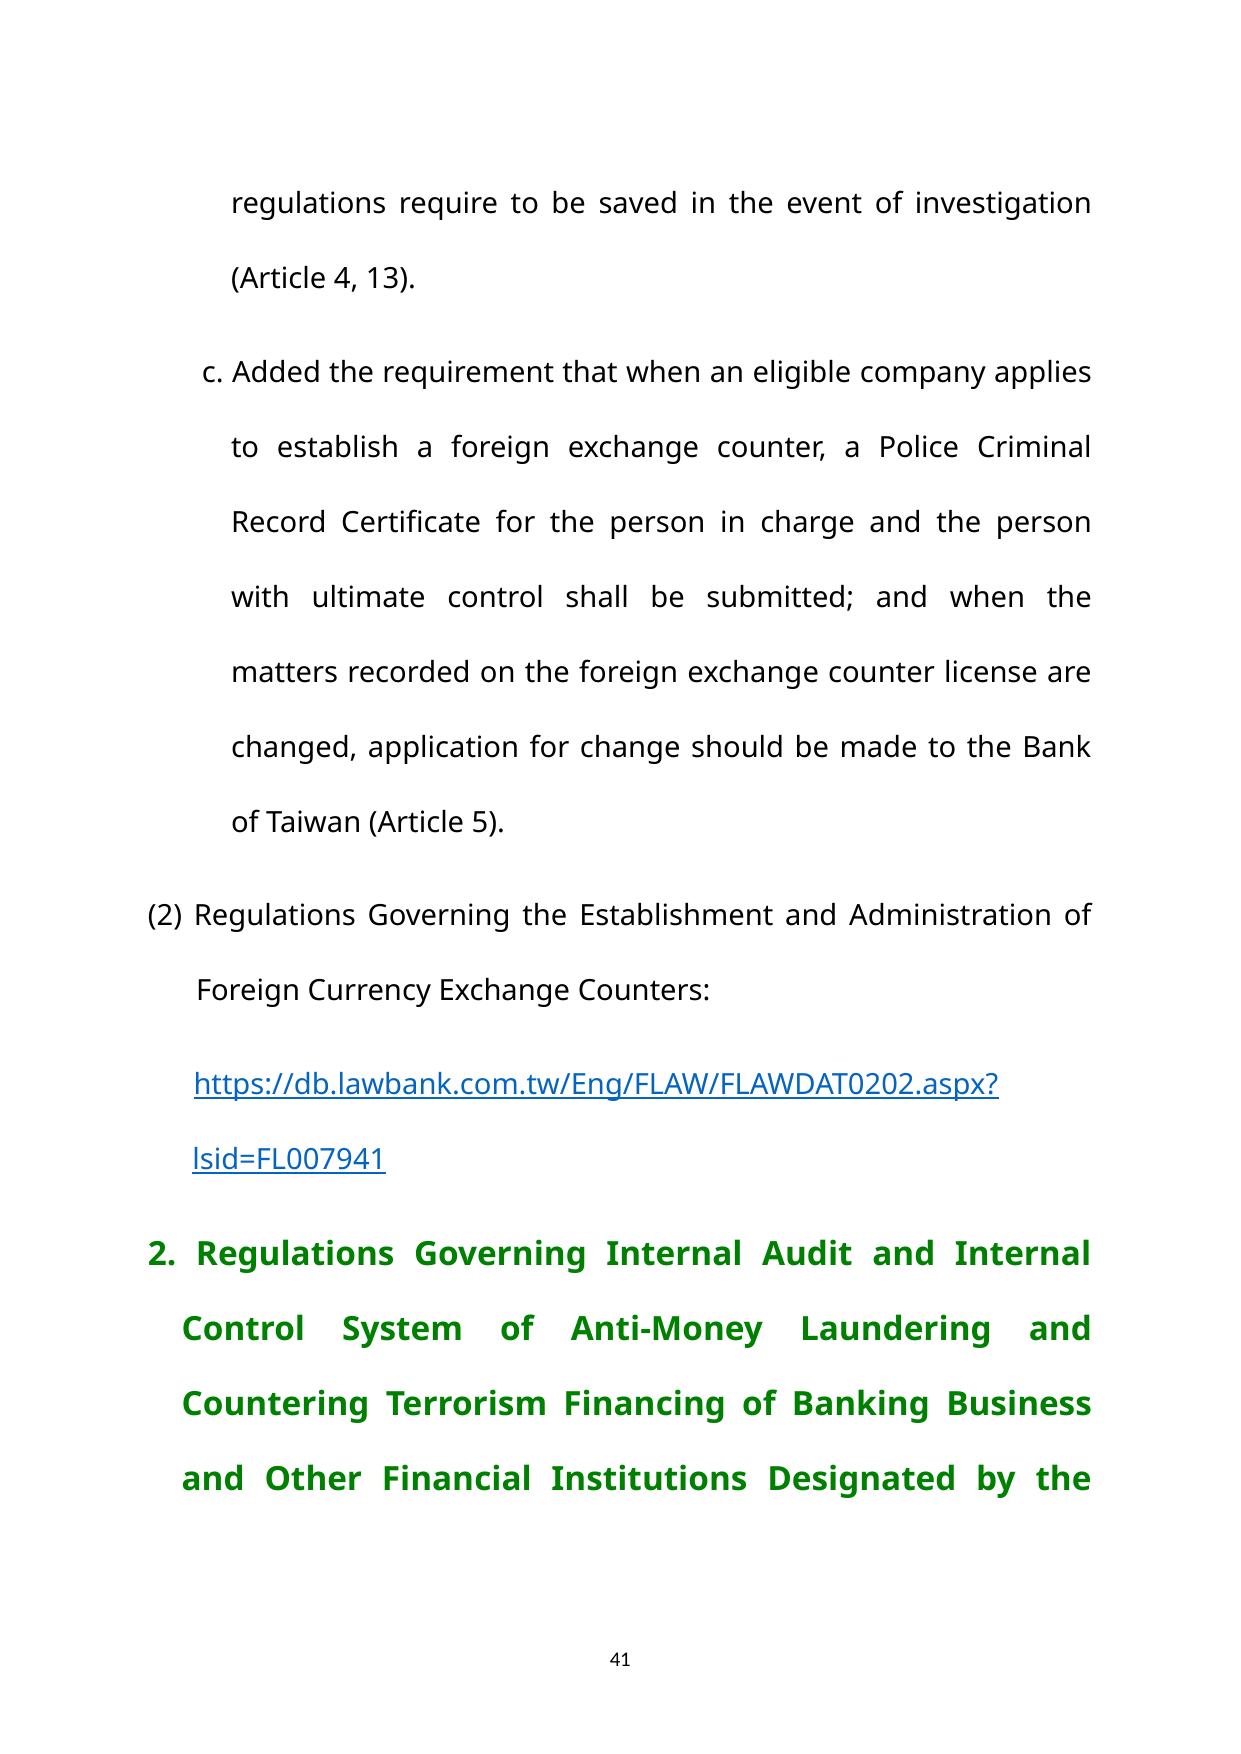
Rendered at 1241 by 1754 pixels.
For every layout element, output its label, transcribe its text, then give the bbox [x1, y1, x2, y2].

text https://db.lawbank.com.tw/Eng/FLAW/FLAWDAT0202.aspx?lsid=FL007941 [192, 1046, 1092, 1196]
text regulations require to be saved in the event of investigation (Article 4, 13). [202, 164, 1092, 314]
text (2) Regulations Governing the Establishment and Administration of Foreign Currency Exchange Counters: [148, 877, 1092, 1027]
text c. Added the requirement that when an eligible company applies to establish a foreign exchange counter, a Police Criminal Record Certificate for the person in charge and the person with ultimate control shall be submitted; and when the matters recorded on the foreign exchange counter license are changed, application for change should be made to the Bank of Taiwan (Article 5). [202, 333, 1092, 858]
text 2. Regulations Governing Internal Audit and Internal Control System of Anti-Money Laundering and Countering Terrorism Financing of Banking Business and Other Financial Institutions Designated by the [148, 1214, 1092, 1514]
